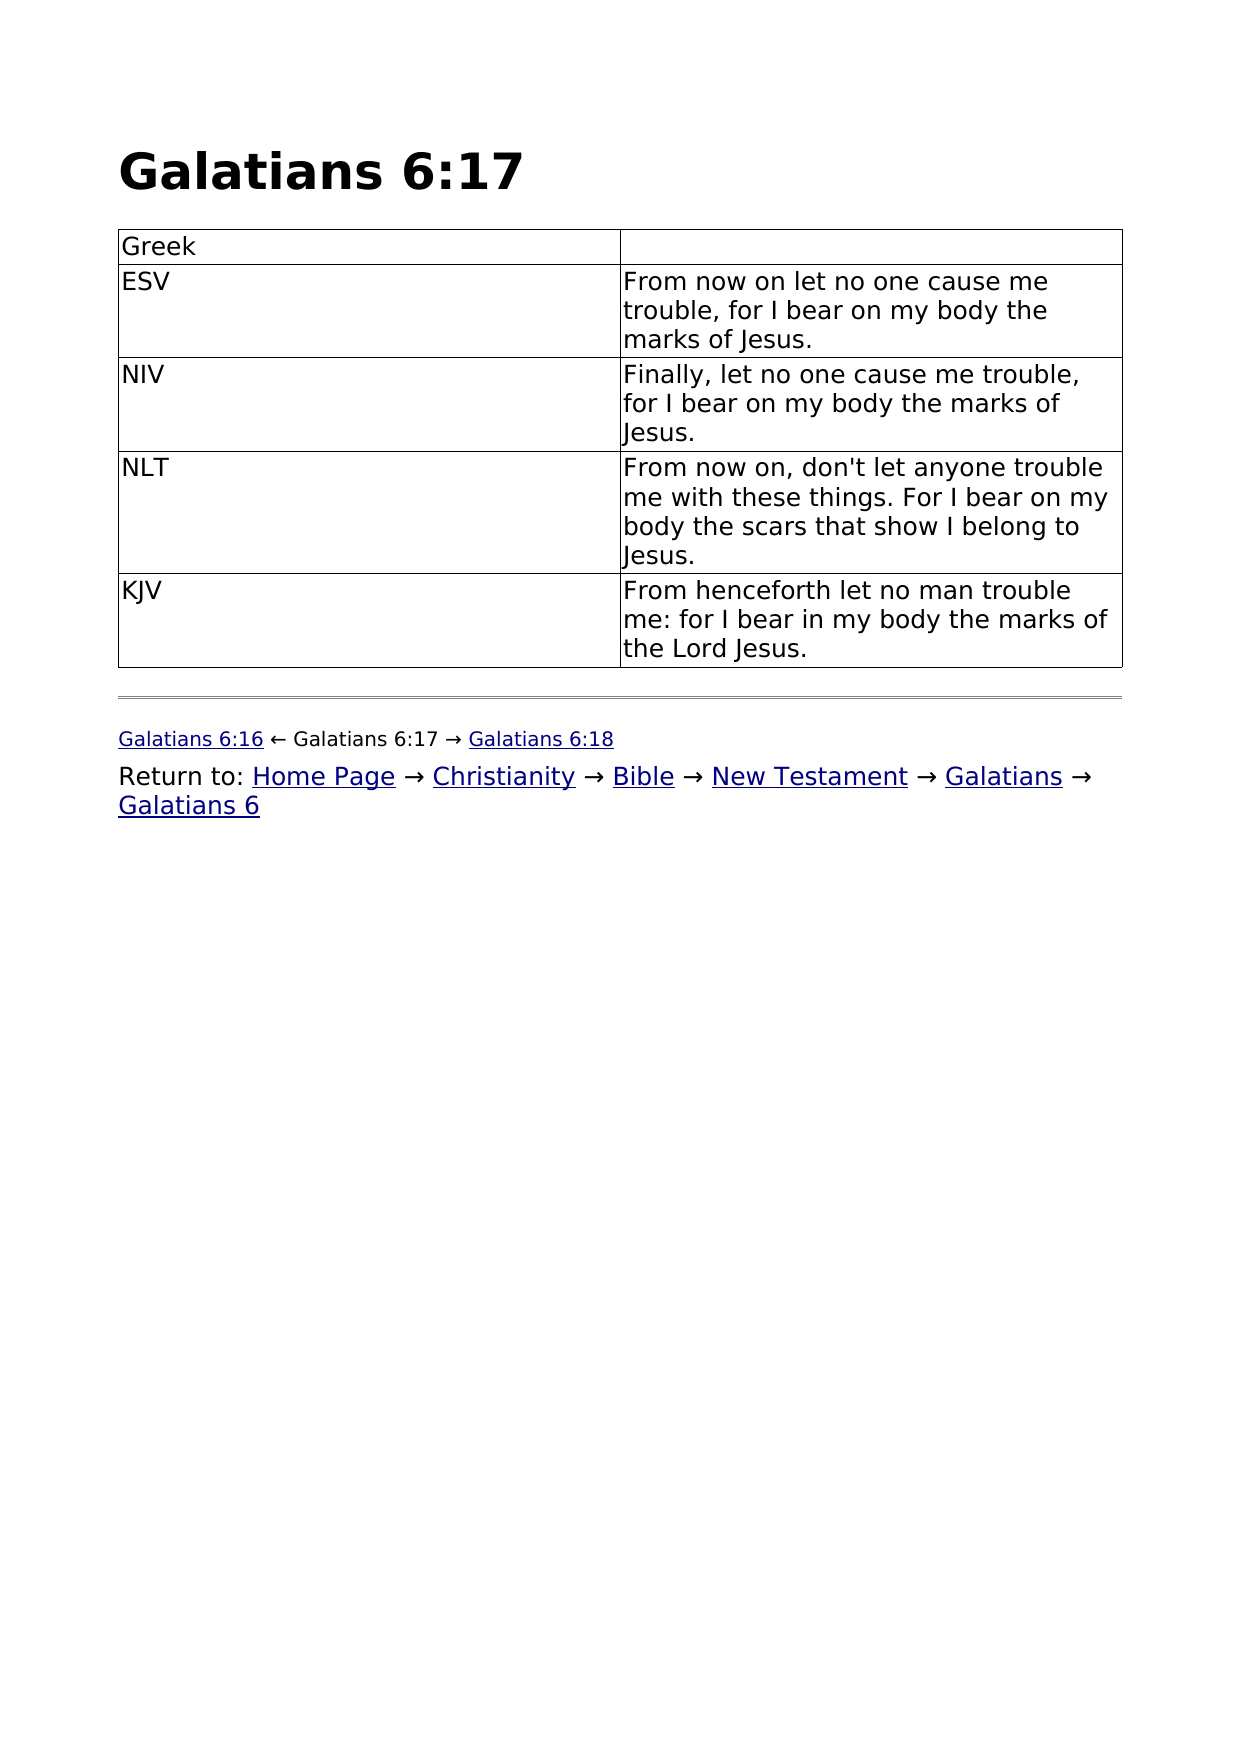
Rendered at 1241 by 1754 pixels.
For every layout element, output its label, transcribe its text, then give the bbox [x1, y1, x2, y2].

text Return to: Home Page → Christianity → Bible → New Testament → Galatians → Galatians 6 [118, 762, 1122, 820]
table_cell KJV [119, 574, 620, 667]
table_cell NIV [119, 358, 620, 451]
subtitle Galatians 6:17 [118, 143, 1122, 201]
table_cell From henceforth let no man trouble me: for I bear in my body the marks of the Lord Jesus. [621, 574, 1122, 667]
table_cell NLT [119, 452, 620, 573]
table_cell Finally, let no one cause me trouble, for I bear on my body the marks of Jesus. [621, 358, 1122, 451]
text Galatians 6:16 ← Galatians 6:17 → Galatians 6:18 [118, 728, 1122, 762]
table_header Greek [119, 230, 620, 264]
table_cell From now on, don't let anyone trouble me with these things. For I bear on my body the scars that show I belong to Jesus. [621, 452, 1122, 573]
table_cell ESV [119, 265, 620, 357]
table_header [621, 230, 1122, 264]
table_cell From now on let no one cause me trouble, for I bear on my body the marks of Jesus. [621, 265, 1122, 357]
